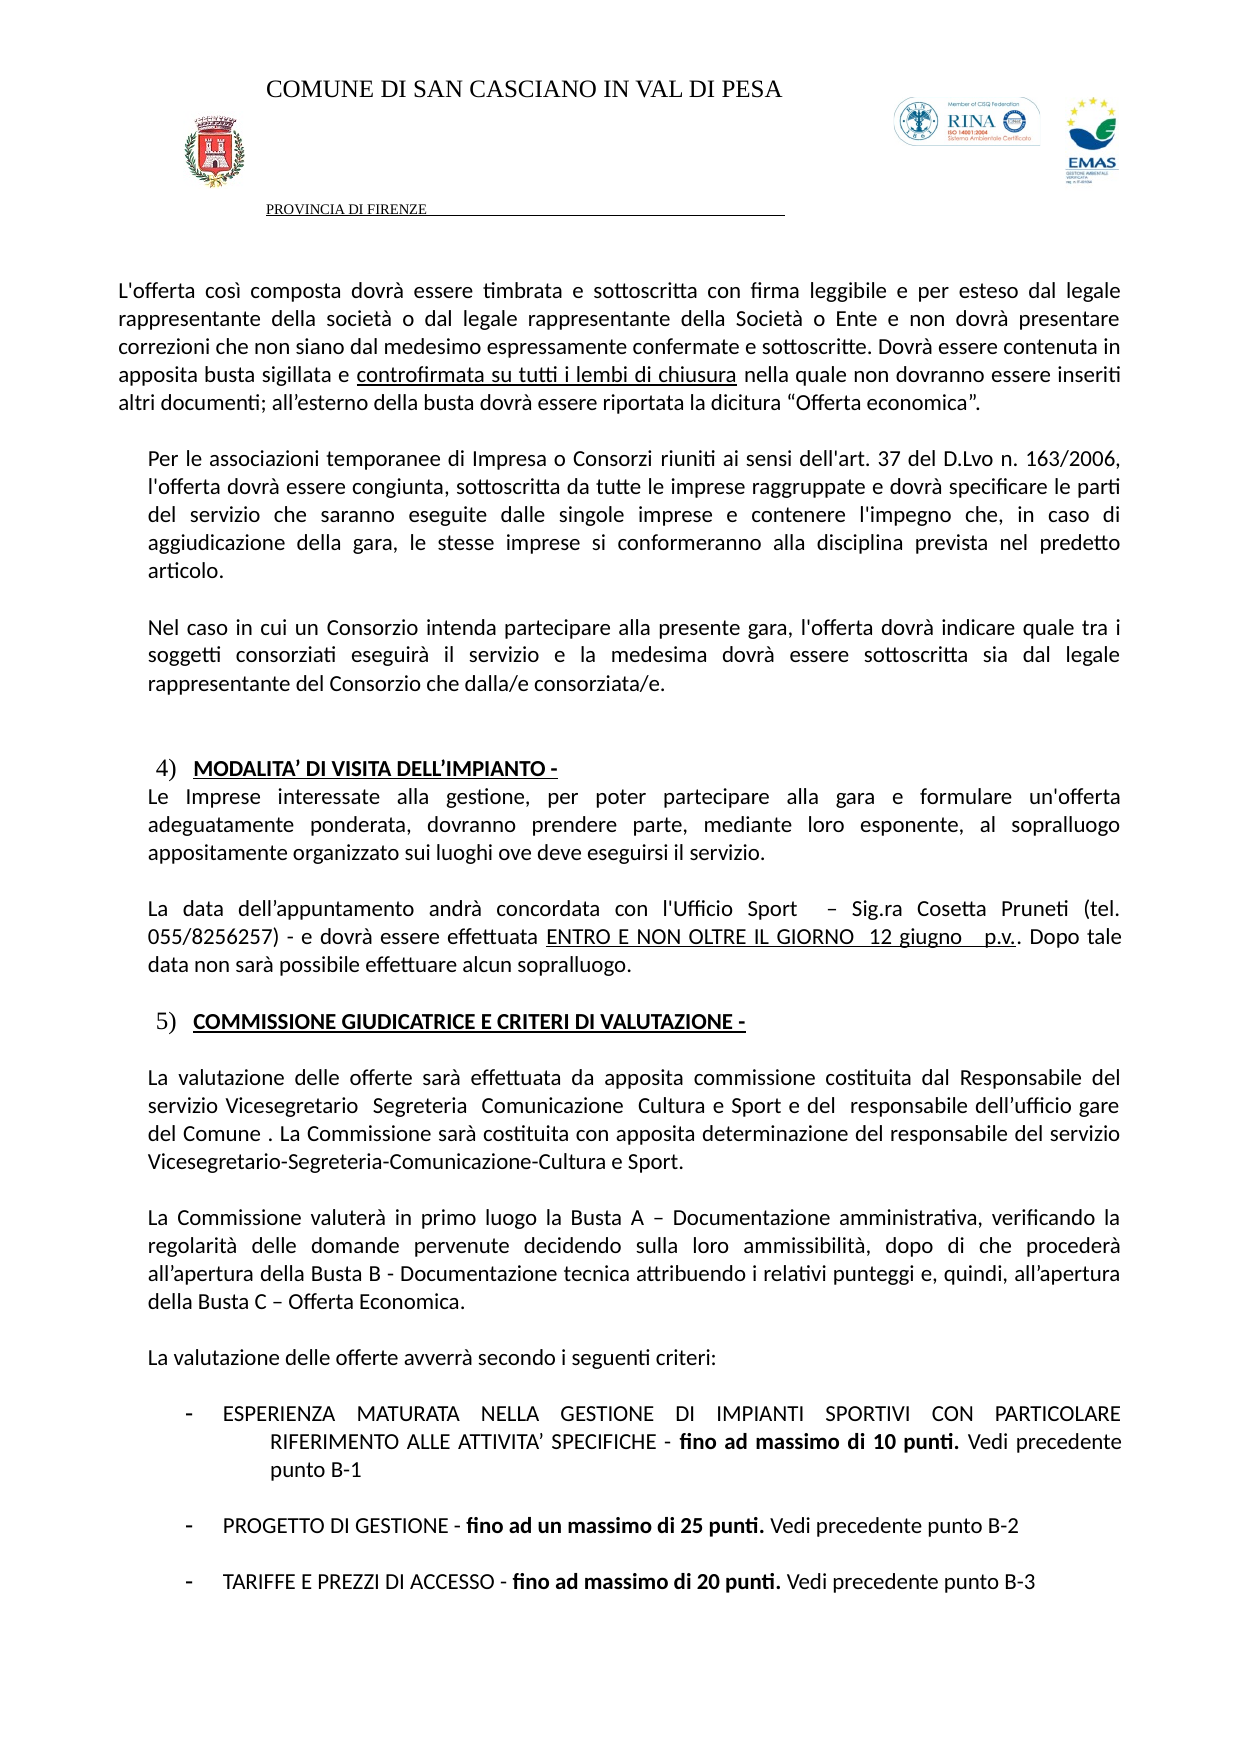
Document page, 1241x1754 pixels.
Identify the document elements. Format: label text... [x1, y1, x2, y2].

list PROGETTO DI GESTIONE - fino ad un massimo di 25 punti. Vedi precedente punto B-2 [185, 1511, 1122, 1539]
text La Commissione valuterà in primo luogo la Busta A – Documentazione amministrativa, verificando la regolarità delle domande pervenute decidendo sulla loro ammissibilità, dopo di che procederà all’apertura della Busta B - Documentazione tecnica attribuendo i relativi punteggi e, quindi, all’apertura della Busta C – Offerta Economica. [148, 1203, 1122, 1315]
list MODALITA’ DI VISITA DELL’IMPIANTO - [156, 753, 1122, 782]
text Per le associazioni temporanee di Impresa o Consorzi riuniti ai sensi dell'art. 37 del D.Lvo n. 163/2006, l'offerta dovrà essere congiunta, sottoscritta da tutte le imprese raggruppate e dovrà specificare le parti del servizio che saranno eseguite dalle singole imprese e contenere l'impegno che, in caso di aggiudicazione della gara, le stesse imprese si conformeranno alla disciplina prevista nel predetto articolo. [148, 444, 1122, 584]
text Le Imprese interessate alla gestione, per poter partecipare alla gara e formulare un'offerta adeguatamente ponderata, dovranno prendere parte, mediante loro esponente, al sopralluogo appositamente organizzato sui luoghi ove deve eseguirsi il servizio. [148, 782, 1122, 866]
text L'offerta così composta dovrà essere timbrata e sottoscritta con firma leggibile e per esteso dal legale rappresentante della società o dal legale rappresentante della Società o Ente e non dovrà presentare correzioni che non siano dal medesimo espressamente confermate e sottoscritte. Dovrà essere contenuta in apposita busta sigillata e controfirmata su tutti i lembi di chiusura nella quale non dovranno essere inseriti altri documenti; all’esterno della busta dovrà essere riportata la dicitura “Offerta economica”. [118, 276, 1122, 416]
text La valutazione delle offerte sarà effettuata da apposita commissione costituita dal Responsabile del servizio Vicesegretario Segreteria Comunicazione Cultura e Sport e del responsabile dell’ufficio gare del Comune . La Commissione sarà costituita con apposita determinazione del responsabile del servizio Vicesegretario-Segreteria-Comunicazione-Cultura e Sport. [148, 1063, 1122, 1175]
text Nel caso in cui un Consorzio intenda partecipare alla presente gara, l'offerta dovrà indicare quale tra i soggetti consorziati eseguirà il servizio e la medesima dovrà essere sottoscritta sia dal legale rappresentante del Consorzio che dalla/e consorziata/e. [148, 613, 1122, 697]
list ESPERIENZA MATURATA NELLA GESTIONE DI IMPIANTI SPORTIVI CON PARTICOLARE RIFERIMENTO ALLE ATTIVITA’ SPECIFICHE - fino ad massimo di 10 punti. Vedi precedente punto B-1 [185, 1399, 1122, 1483]
list COMMISSIONE GIUDICATRICE E CRITERI DI VALUTAZIONE - [156, 1006, 1122, 1035]
text La data dell’appuntamento andrà concordata con l'Ufficio Sport – Sig.ra Cosetta Pruneti (tel. 055/8256257) - e dovrà essere effettuata ENTRO E NON OLTRE IL GIORNO 12 giugno p.v.. Dopo tale data non sarà possibile effettuare alcun sopralluogo. [148, 894, 1122, 978]
list TARIFFE E PREZZI DI ACCESSO - fino ad massimo di 20 punti. Vedi precedente punto B-3 [185, 1567, 1122, 1595]
text La valutazione delle offerte avverrà secondo i seguenti criteri: [118, 1343, 1122, 1371]
